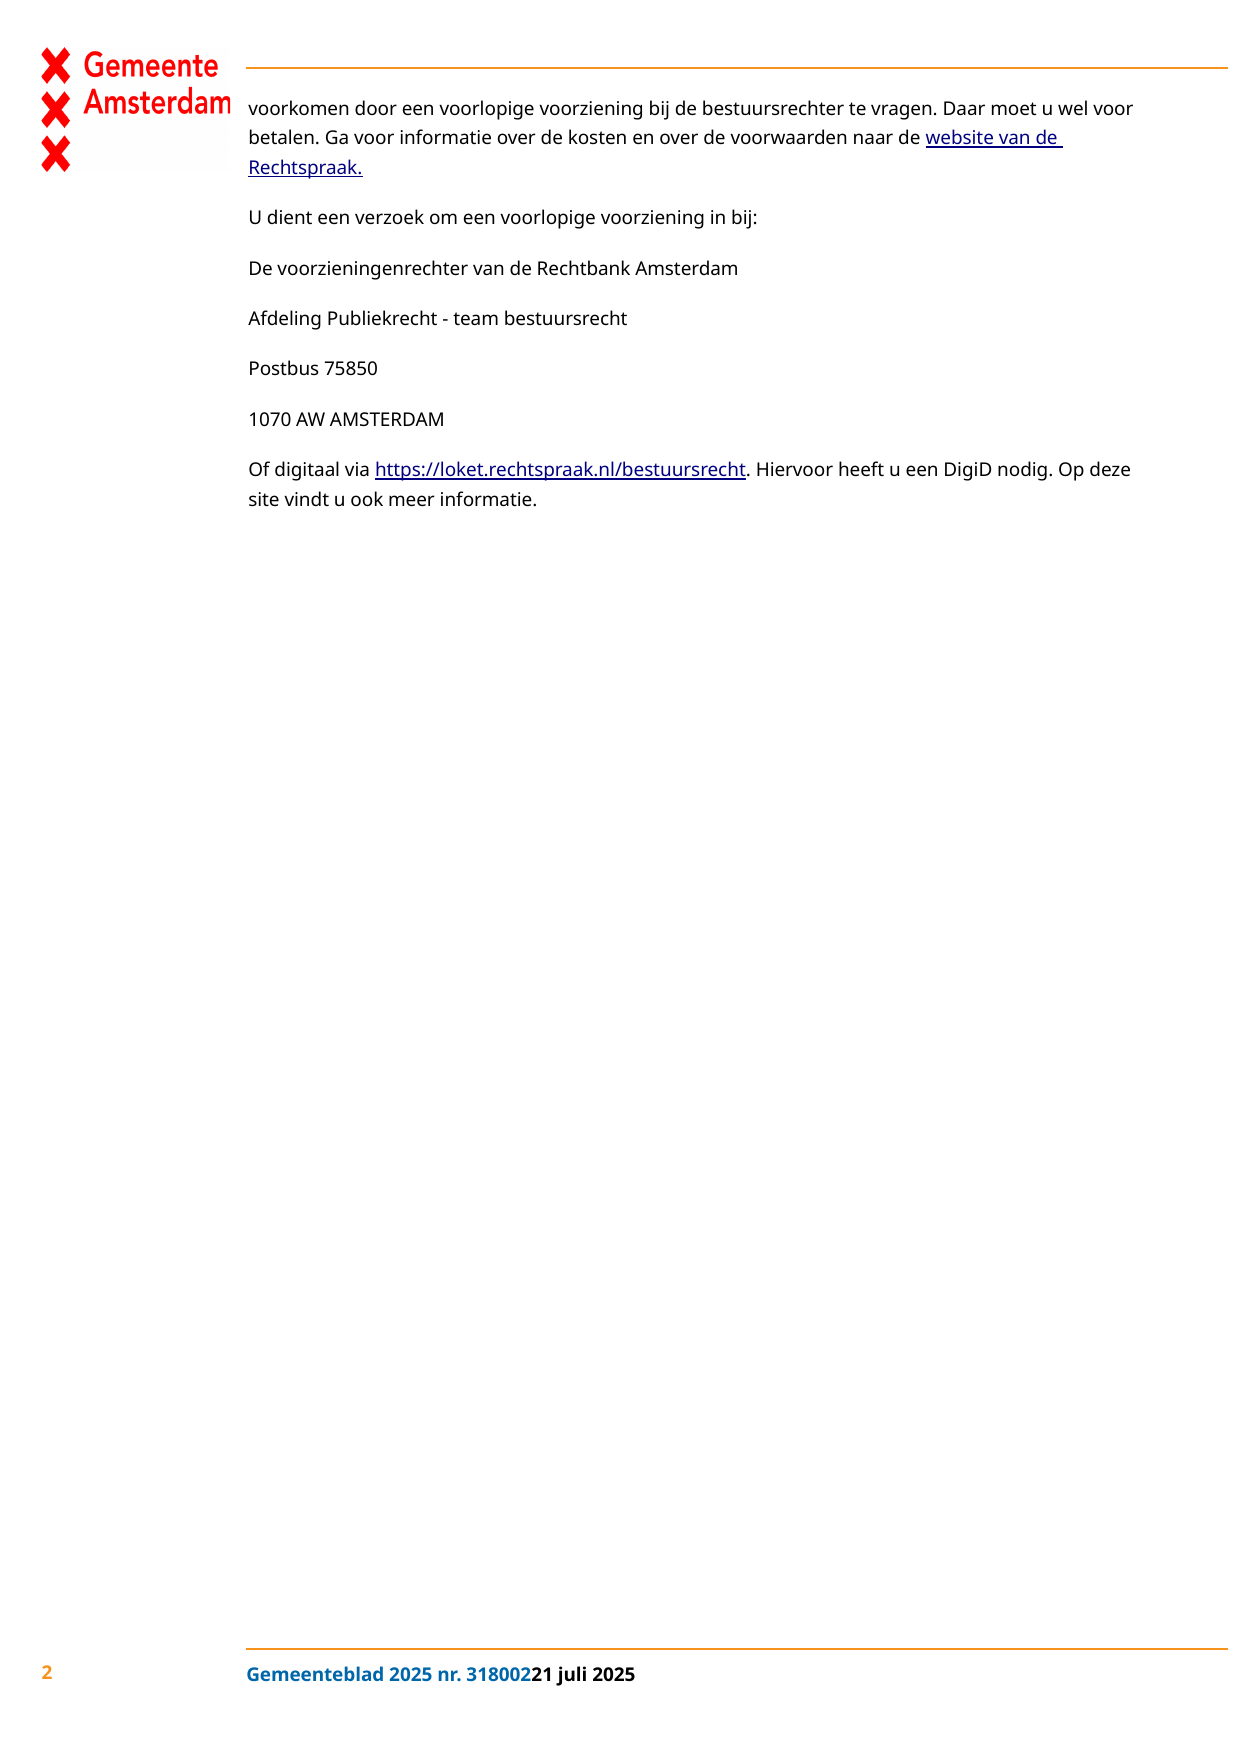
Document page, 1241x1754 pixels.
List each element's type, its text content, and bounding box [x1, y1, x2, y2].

picture [41, 47, 231, 172]
text 1070 AW AMSTERDAM [248, 406, 1152, 432]
text De voorzieningenrechter van de Rechtbank Amsterdam [248, 255, 1152, 281]
text Postbus 75850 [248, 356, 1152, 381]
text voorkomen door een voorlopige voorziening bij de bestuursrechter te vragen. Daar moet u wel voor betalen. Ga voor informatie over de kosten en over de voorwaarden naar de website van de Rechtspraak. [248, 95, 1152, 180]
text Of digitaal via https://loket.rechtspraak.nl/bestuursrecht. Hiervoor heeft u een DigiD nodig. Op deze site vindt u ook meer informatie. [248, 456, 1152, 512]
text Afdeling Publiekrecht - team bestuursrecht [248, 305, 1152, 331]
text U dient een verzoek om een voorlopige voorziening in bij: [248, 204, 1152, 230]
